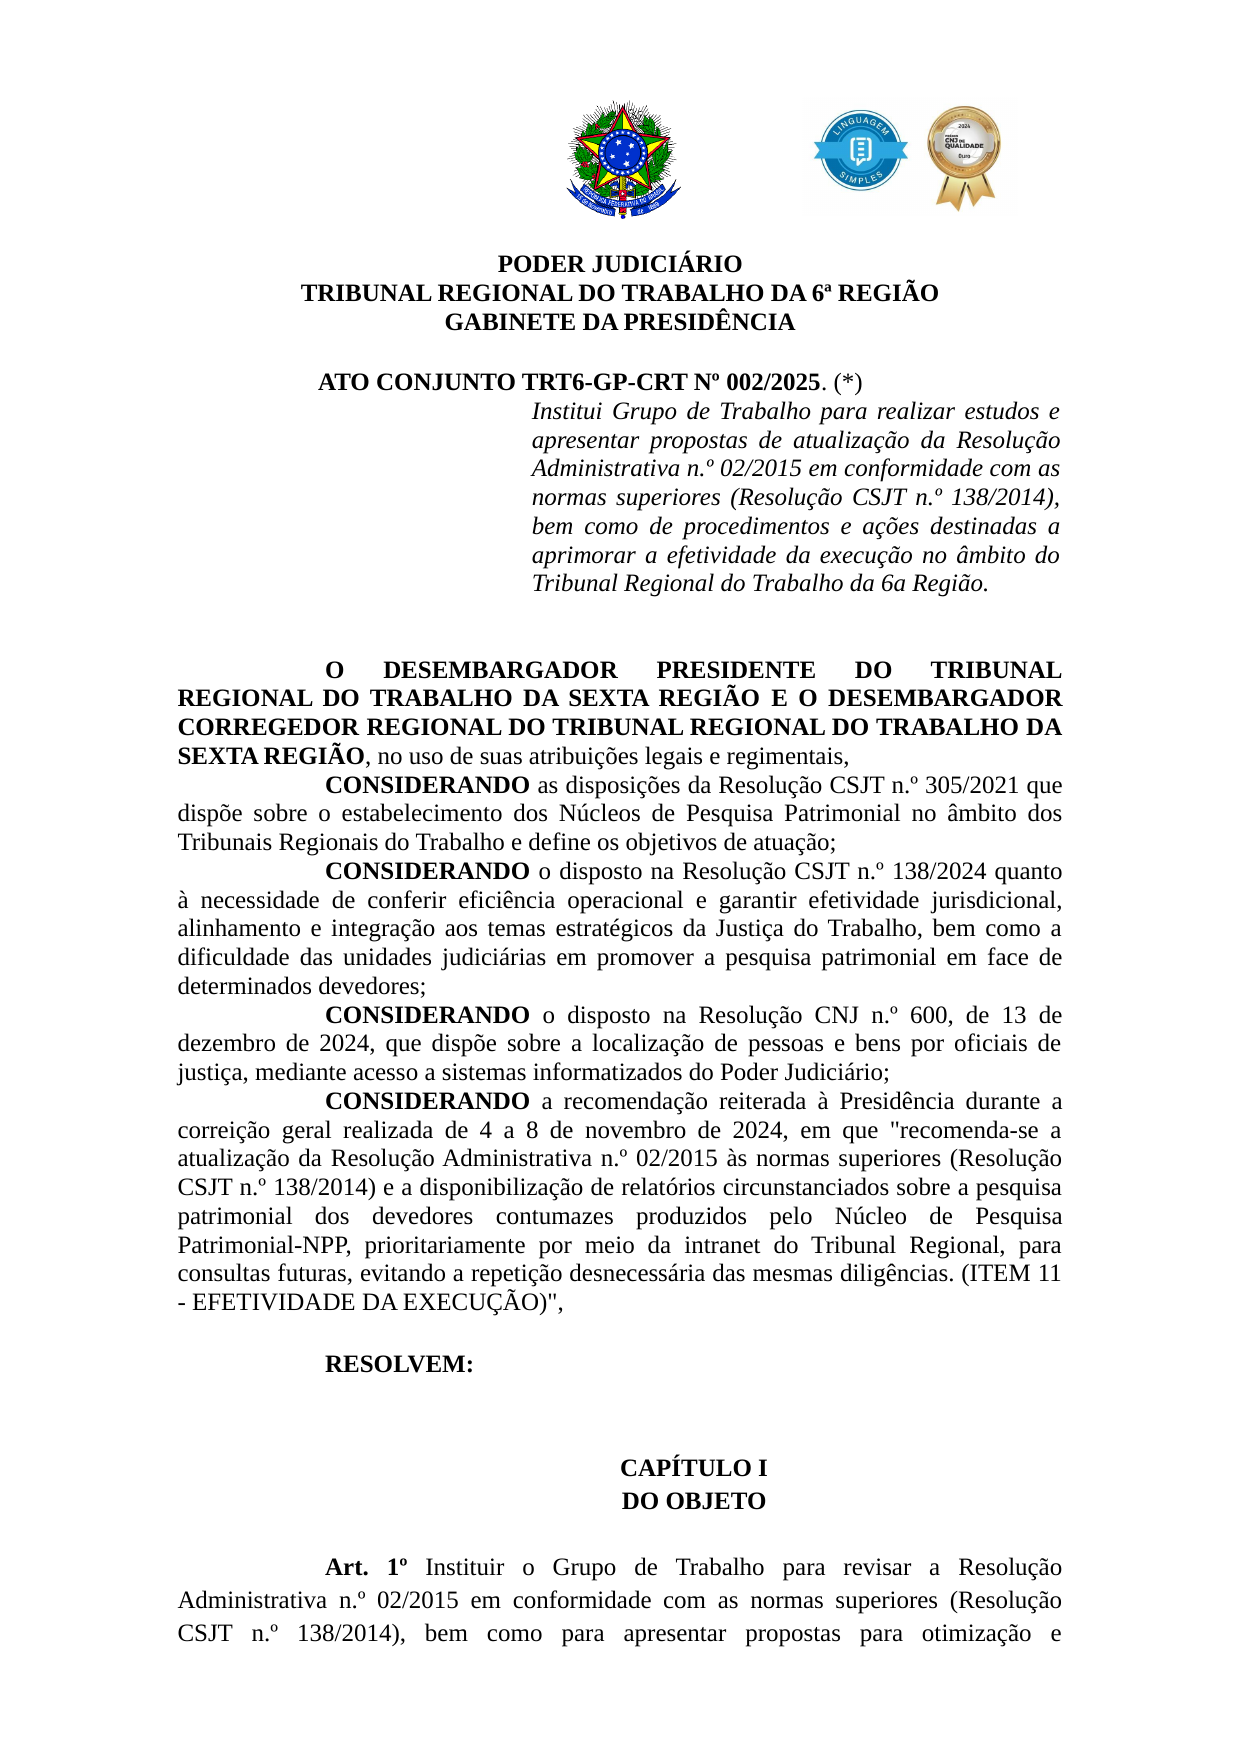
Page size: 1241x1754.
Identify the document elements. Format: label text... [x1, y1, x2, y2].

text Art. 1º Instituir o Grupo de Trabalho para revisar a Resolução Administrativa n.º 02/2015 em conformidade com as normas superiores (Resolução CSJT n.º 138/2014), bem como para apresentar propostas para otimização e [177, 1548, 1063, 1647]
subtitle ATO CONJUNTO TRT6-GP-CRT Nº 002/2025. (*) [117, 367, 1063, 396]
text O DESEMBARGADOR PRESIDENTE DO TRIBUNAL REGIONAL DO TRABALHO DA SEXTA REGIÃO E O DESEMBARGADOR CORREGEDOR REGIONAL DO TRIBUNAL REGIONAL DO TRABALHO DA SEXTA REGIÃO, no uso de suas atribuições legais e regimentais, [177, 655, 1063, 770]
text CAPÍTULO I [177, 1448, 1063, 1481]
text CONSIDERANDO a recomendação reiterada à Presidência durante a correição geral realizada de 4 a 8 de novembro de 2024, em que "recomenda-se a atualização da Resolução Administrativa n.º 02/2015 às normas superiores (Resolução CSJT n.º 138/2014) e a disponibilização de relatórios circunstanciados sobre a pesquisa patrimonial dos devedores contumazes produzidos pelo Núcleo de Pesquisa Patrimonial-NPP, prioritariamente por meio da intranet do Tribunal Regional, para consultas futuras, evitando a repetição desnecessária das mesmas diligências. (ITEM 11 - EFETIVIDADE DA EXECUÇÃO)", [177, 1086, 1063, 1316]
text CONSIDERANDO o disposto na Resolução CSJT n.º 138/2024 quanto à necessidade de conferir eficiência operacional e garantir efetividade jurisdicional, alinhamento e integração aos temas estratégicos da Justiça do Trabalho, bem como a dificuldade das unidades judiciárias em promover a pesquisa patrimonial em face de determinados devedores; [177, 856, 1063, 1000]
text RESOLVEM: [177, 1345, 1063, 1378]
text DO OBJETO [177, 1481, 1063, 1514]
text CONSIDERANDO o disposto na Resolução CNJ n.º 600, de 13 de dezembro de 2024, que dispõe sobre a localização de pessoas e bens por oficiais de justiça, mediante acesso a sistemas informatizados do Poder Judiciário; [177, 1000, 1063, 1086]
text Institui Grupo de Trabalho para realizar estudos e apresentar propostas de atualização da Resolução Administrativa n.º 02/2015 em conformidade com as normas superiores (Resolução CSJT n.º 138/2014), bem como de procedimentos e ações destinadas a aprimorar a efetividade da execução no âmbito do Tribunal Regional do Trabalho da 6a Região. [532, 396, 1063, 597]
text CONSIDERANDO as disposições da Resolução CSJT n.º 305/2021 que dispõe sobre o estabelecimento dos Núcleos de Pesquisa Patrimonial no âmbito dos Tribunais Regionais do Trabalho e define os objetivos de atuação; [177, 770, 1063, 856]
